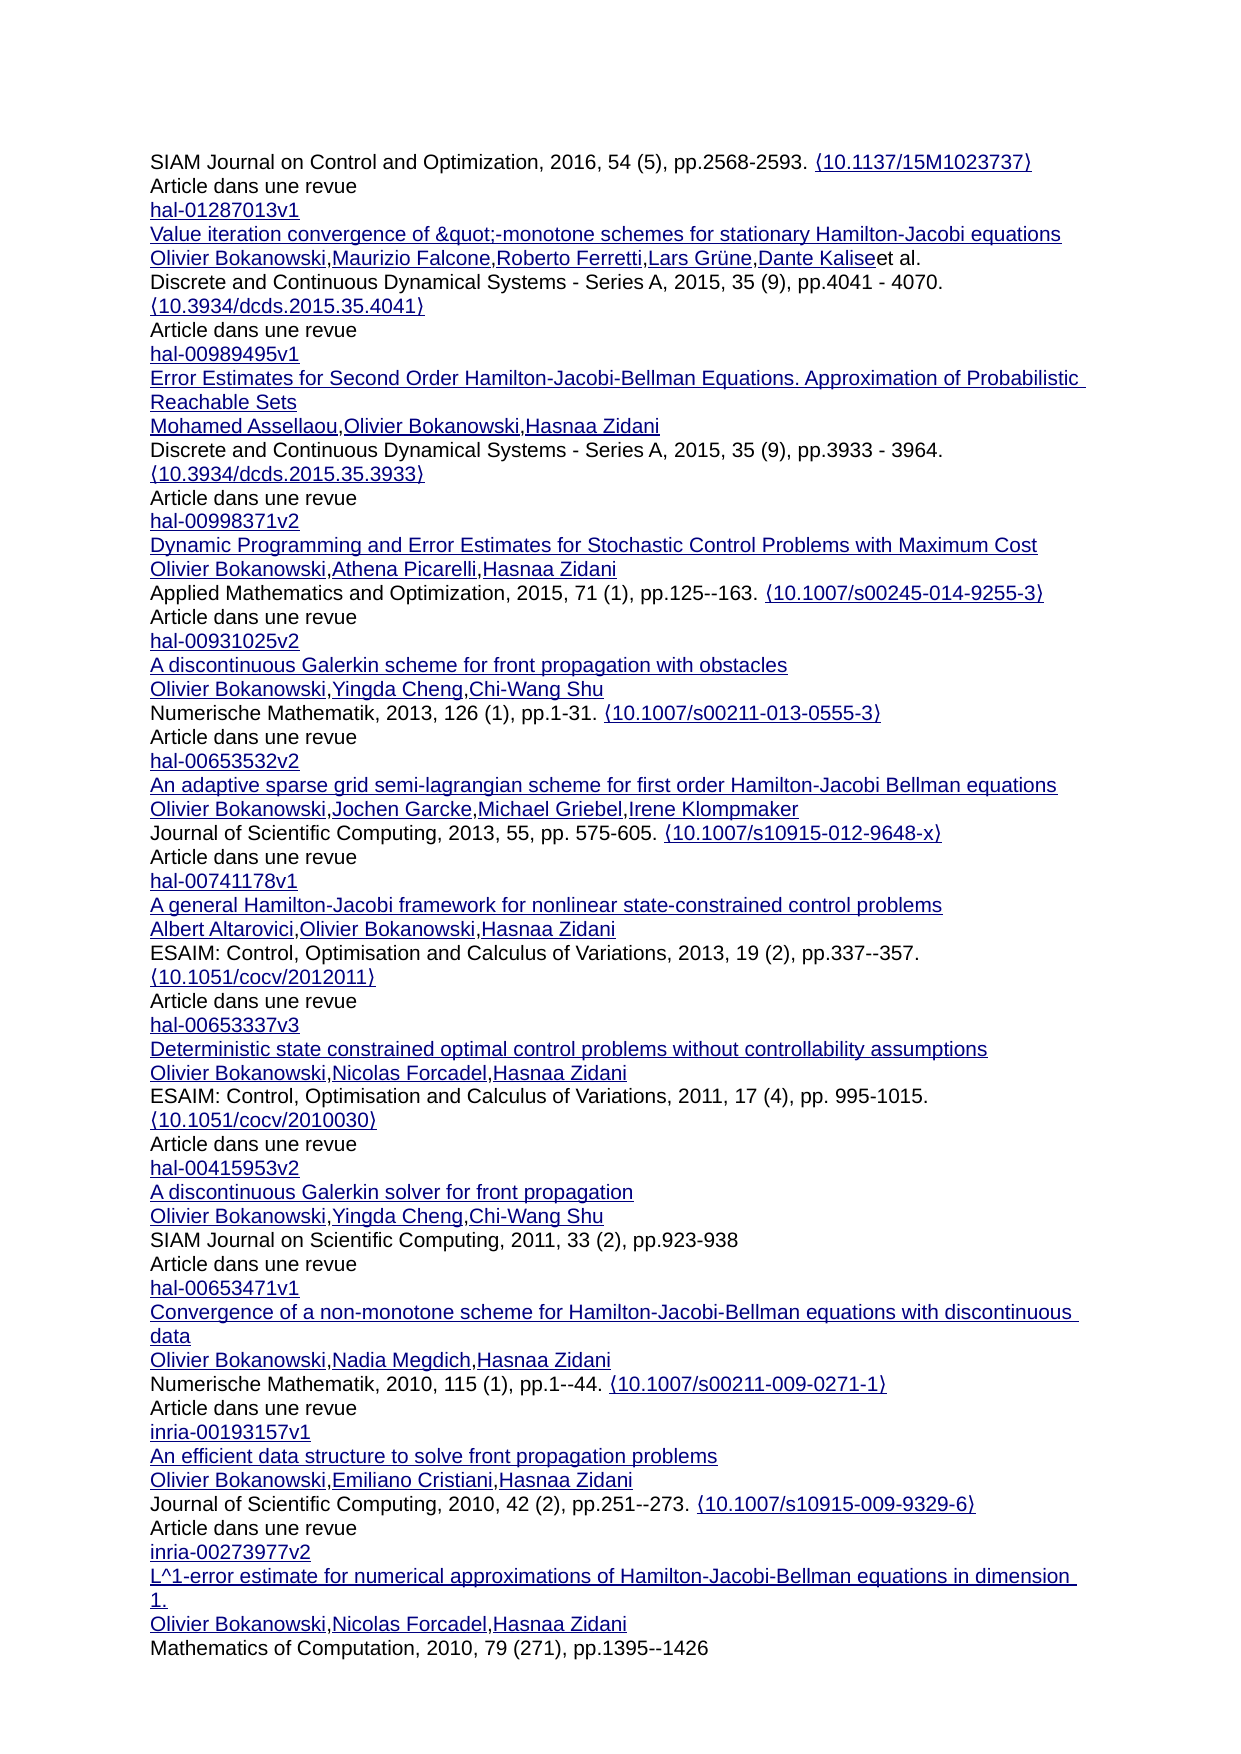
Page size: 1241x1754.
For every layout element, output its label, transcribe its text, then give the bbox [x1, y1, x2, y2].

table_cell Error Estimates for Second Order Hamilton-Jacobi-Bellman Equations. Approximation of Probabilistic Reachable Sets Mohamed Assellaou,Olivier Bokanowski,Hasnaa Zidani Discrete and Continuous Dynamical Systems - Series A, 2015, 35 (9), pp.3933 - 3964. ⟨10.3934/dcds.2015.35.3933⟩ Article dans une revue hal-00998371v2 [150, 366, 1090, 533]
table_cell An adaptive sparse grid semi-lagrangian scheme for first order Hamilton-Jacobi Bellman equations Olivier Bokanowski,Jochen Garcke,Michael Griebel,Irene Klompmaker Journal of Scientific Computing, 2013, 55, pp. 575-605. ⟨10.1007/s10915-012-9648-x⟩ Article dans une revue hal-00741178v1 [150, 773, 1090, 893]
table_cell A discontinuous Galerkin scheme for front propagation with obstacles Olivier Bokanowski,Yingda Cheng,Chi-Wang Shu Numerische Mathematik, 2013, 126 (1), pp.1-31. ⟨10.1007/s00211-013-0555-3⟩ Article dans une revue hal-00653532v2 [150, 653, 1090, 773]
table_cell L^1-error estimate for numerical approximations of Hamilton-Jacobi-Bellman equations in dimension 1. Olivier Bokanowski,Nicolas Forcadel,Hasnaa Zidani Mathematics of Computation, 2010, 79 (271), pp.1395--1426 [150, 1564, 1090, 1659]
table_cell Convergence of a non-monotone scheme for Hamilton-Jacobi-Bellman equations with discontinuous data Olivier Bokanowski,Nadia Megdich,Hasnaa Zidani Numerische Mathematik, 2010, 115 (1), pp.1--44. ⟨10.1007/s00211-009-0271-1⟩ Article dans une revue inria-00193157v1 [150, 1300, 1090, 1444]
table_cell An efficient data structure to solve front propagation problems Olivier Bokanowski,Emiliano Cristiani,Hasnaa Zidani Journal of Scientific Computing, 2010, 42 (2), pp.251--273. ⟨10.1007/s10915-009-9329-6⟩ Article dans une revue inria-00273977v2 [150, 1444, 1090, 1563]
table_cell SIAM Journal on Control and Optimization, 2016, 54 (5), pp.2568-2593. ⟨10.1137/15M1023737⟩ Article dans une revue hal-01287013v1 [150, 150, 1090, 222]
table_cell Deterministic state constrained optimal control problems without controllability assumptions Olivier Bokanowski,Nicolas Forcadel,Hasnaa Zidani ESAIM: Control, Optimisation and Calculus of Variations, 2011, 17 (4), pp. 995-1015. ⟨10.1051/cocv/2010030⟩ Article dans une revue hal-00415953v2 [150, 1036, 1090, 1180]
table_cell A discontinuous Galerkin solver for front propagation Olivier Bokanowski,Yingda Cheng,Chi-Wang Shu SIAM Journal on Scientific Computing, 2011, 33 (2), pp.923-938 Article dans une revue hal-00653471v1 [150, 1180, 1090, 1300]
table_cell A general Hamilton-Jacobi framework for nonlinear state-constrained control problems Albert Altarovici,Olivier Bokanowski,Hasnaa Zidani ESAIM: Control, Optimisation and Calculus of Variations, 2013, 19 (2), pp.337--357. ⟨10.1051/cocv/2012011⟩ Article dans une revue hal-00653337v3 [150, 893, 1090, 1036]
table_cell Dynamic Programming and Error Estimates for Stochastic Control Problems with Maximum Cost Olivier Bokanowski,Athena Picarelli,Hasnaa Zidani Applied Mathematics and Optimization, 2015, 71 (1), pp.125--163. ⟨10.1007/s00245-014-9255-3⟩ Article dans une revue hal-00931025v2 [150, 533, 1090, 653]
table_cell Value iteration convergence of &quot;-monotone schemes for stationary Hamilton-Jacobi equations Olivier Bokanowski,Maurizio Falcone,Roberto Ferretti,Lars Grüne,Dante Kaliseet al. Discrete and Continuous Dynamical Systems - Series A, 2015, 35 (9), pp.4041 - 4070. ⟨10.3934/dcds.2015.35.4041⟩ Article dans une revue hal-00989495v1 [150, 222, 1090, 366]
